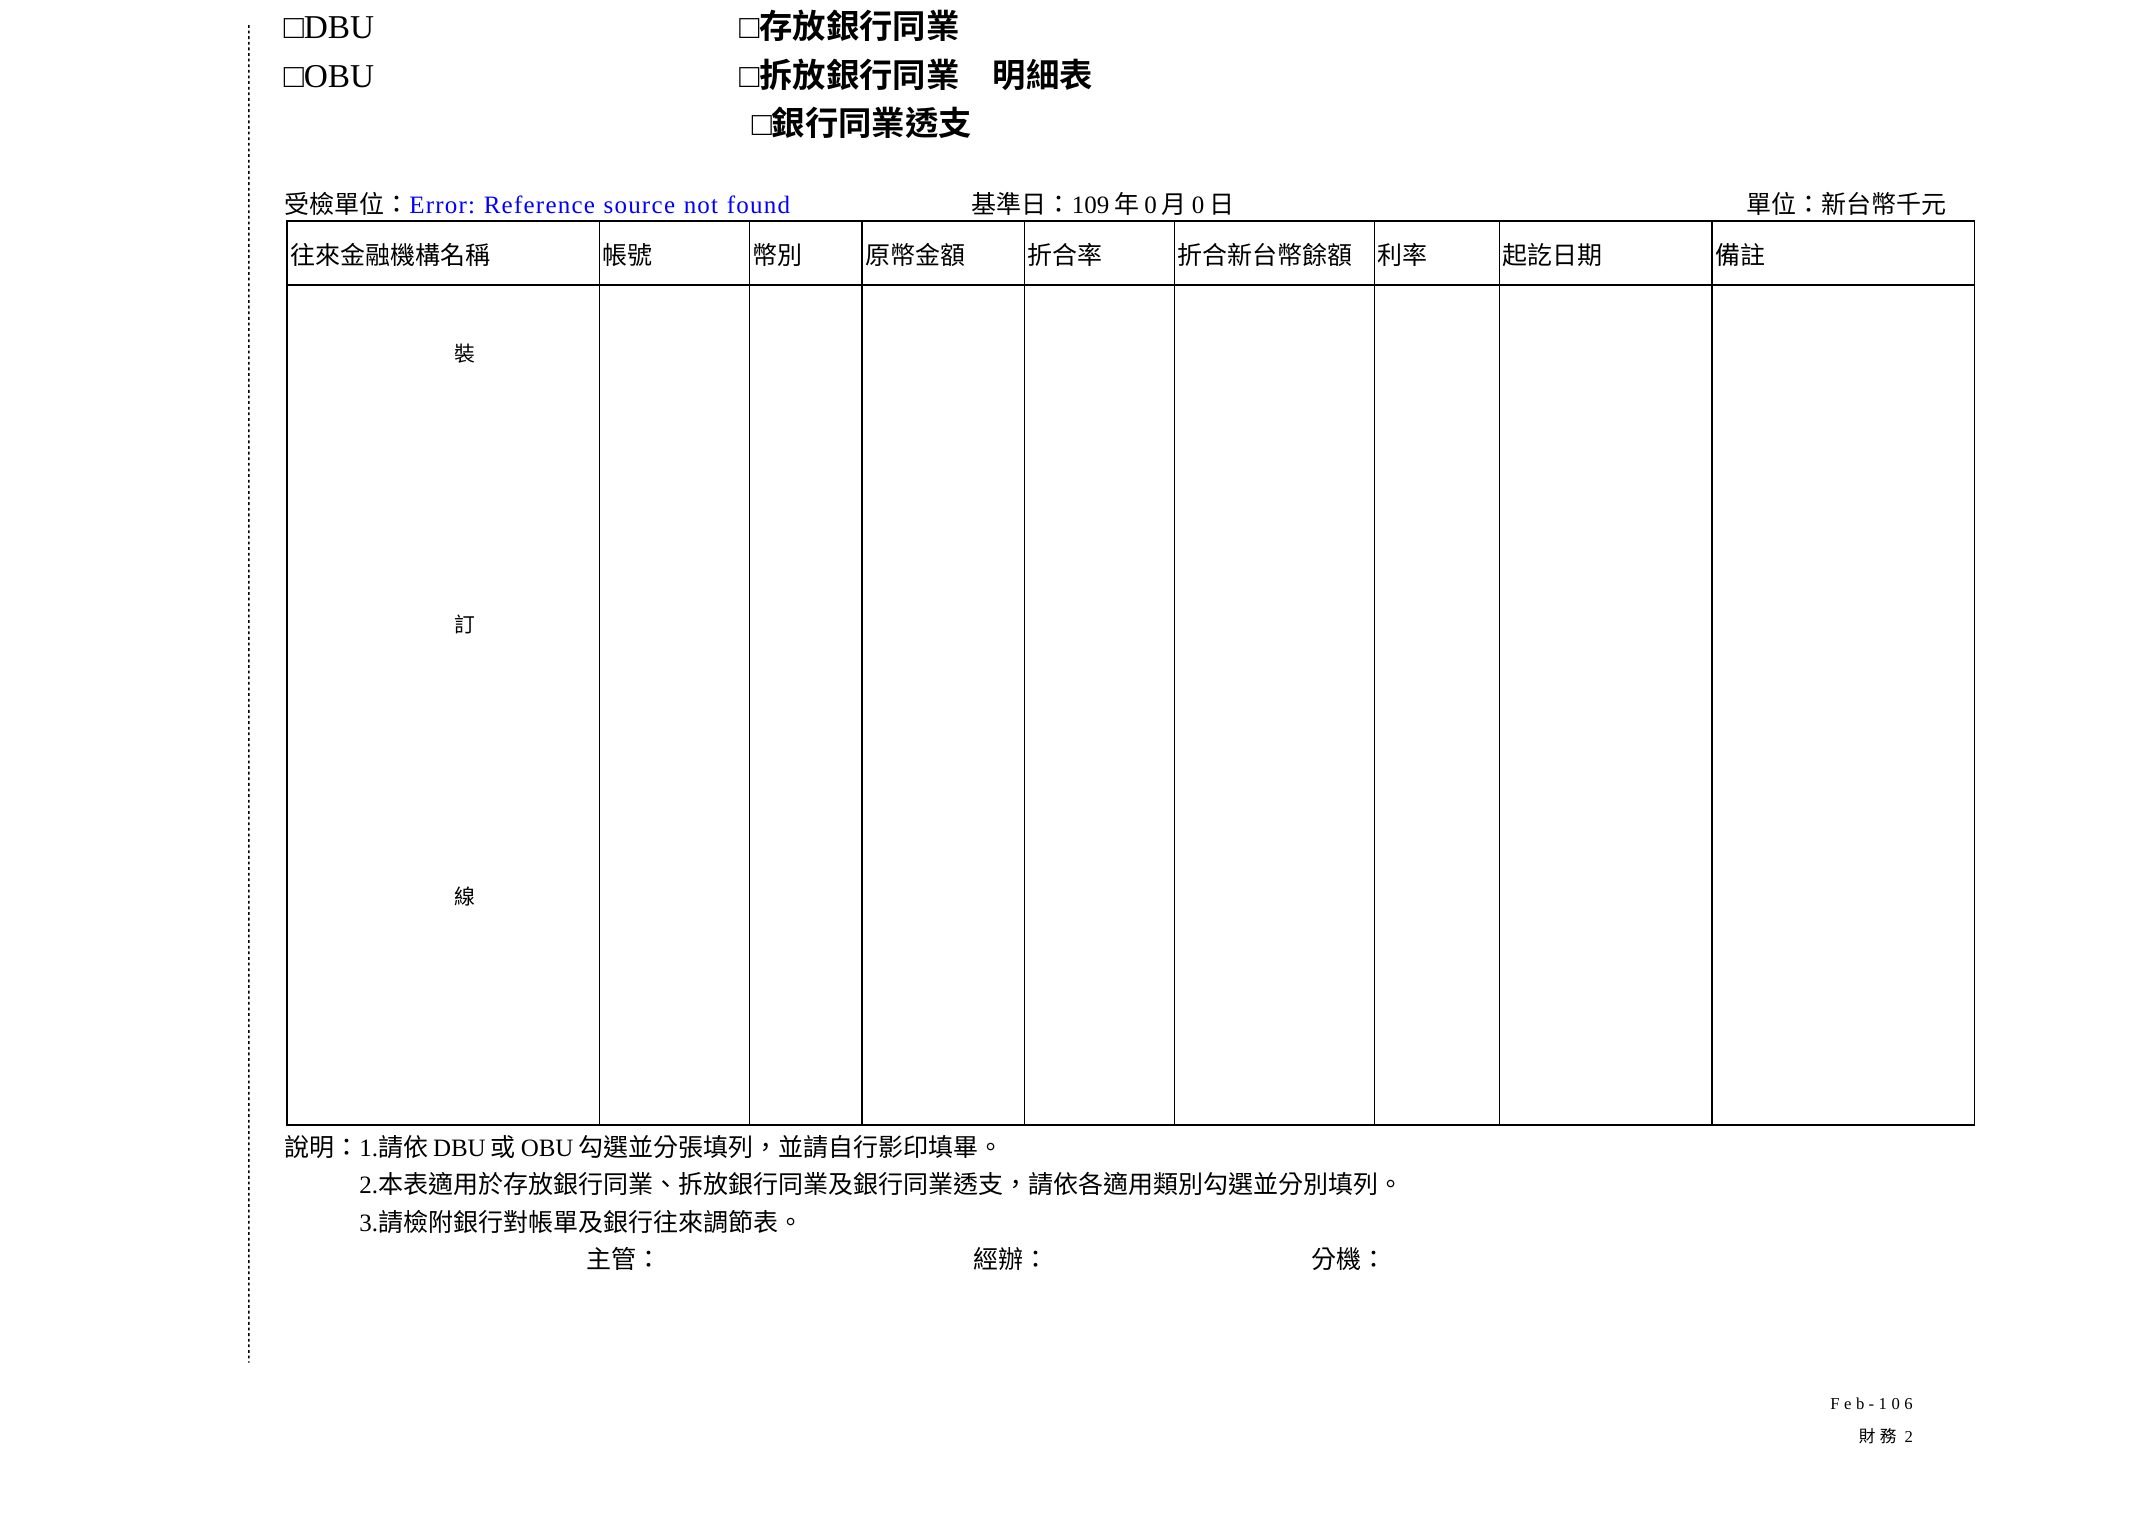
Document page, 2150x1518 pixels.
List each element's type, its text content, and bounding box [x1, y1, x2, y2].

table_cell [600, 286, 749, 1124]
table_header 折合新台幣餘額 [1175, 222, 1374, 284]
text 主管： 經辦： 分機： [59, 1238, 1912, 1276]
text □銀行同業透支 [752, 97, 1912, 145]
text □OBU □拆放銀行同業 明細表 [284, 48, 1912, 97]
table_header 利率 [1375, 222, 1499, 284]
text 受檢單位：○○銀行在臺分行 基準日：109年0月0日 單位：新台幣千元 [284, 183, 1972, 220]
table_cell [1025, 286, 1174, 1124]
table_header 備註 [1713, 222, 1974, 284]
table_cell [1500, 286, 1711, 1124]
text 2.本表適用於存放銀行同業、拆放銀行同業及銀行同業透支，請依各適用類別勾選並分別填列。 [359, 1163, 1912, 1201]
table_header 折合率 [1025, 222, 1174, 284]
table_header 原幣金額 [863, 222, 1024, 284]
table_cell [750, 286, 861, 1124]
table_header 往來金融機構名稱 [288, 222, 599, 284]
text 說明：1.請依DBU或OBU勾選並分張填列，並請自行影印填畢。 [284, 1126, 1912, 1163]
table_cell [863, 286, 1024, 1124]
table_header 幣別 [750, 222, 861, 284]
table_cell [1375, 286, 1499, 1124]
text 3.請檢附銀行對帳單及銀行往來調節表。 [359, 1201, 1912, 1238]
table_cell [288, 286, 599, 1124]
table_cell [1175, 286, 1374, 1124]
table_cell [1713, 286, 1974, 1124]
text □DBU □存放銀行同業 [284, 0, 1912, 48]
table_header 起訖日期 [1500, 222, 1711, 284]
table_header 帳號 [600, 222, 749, 284]
